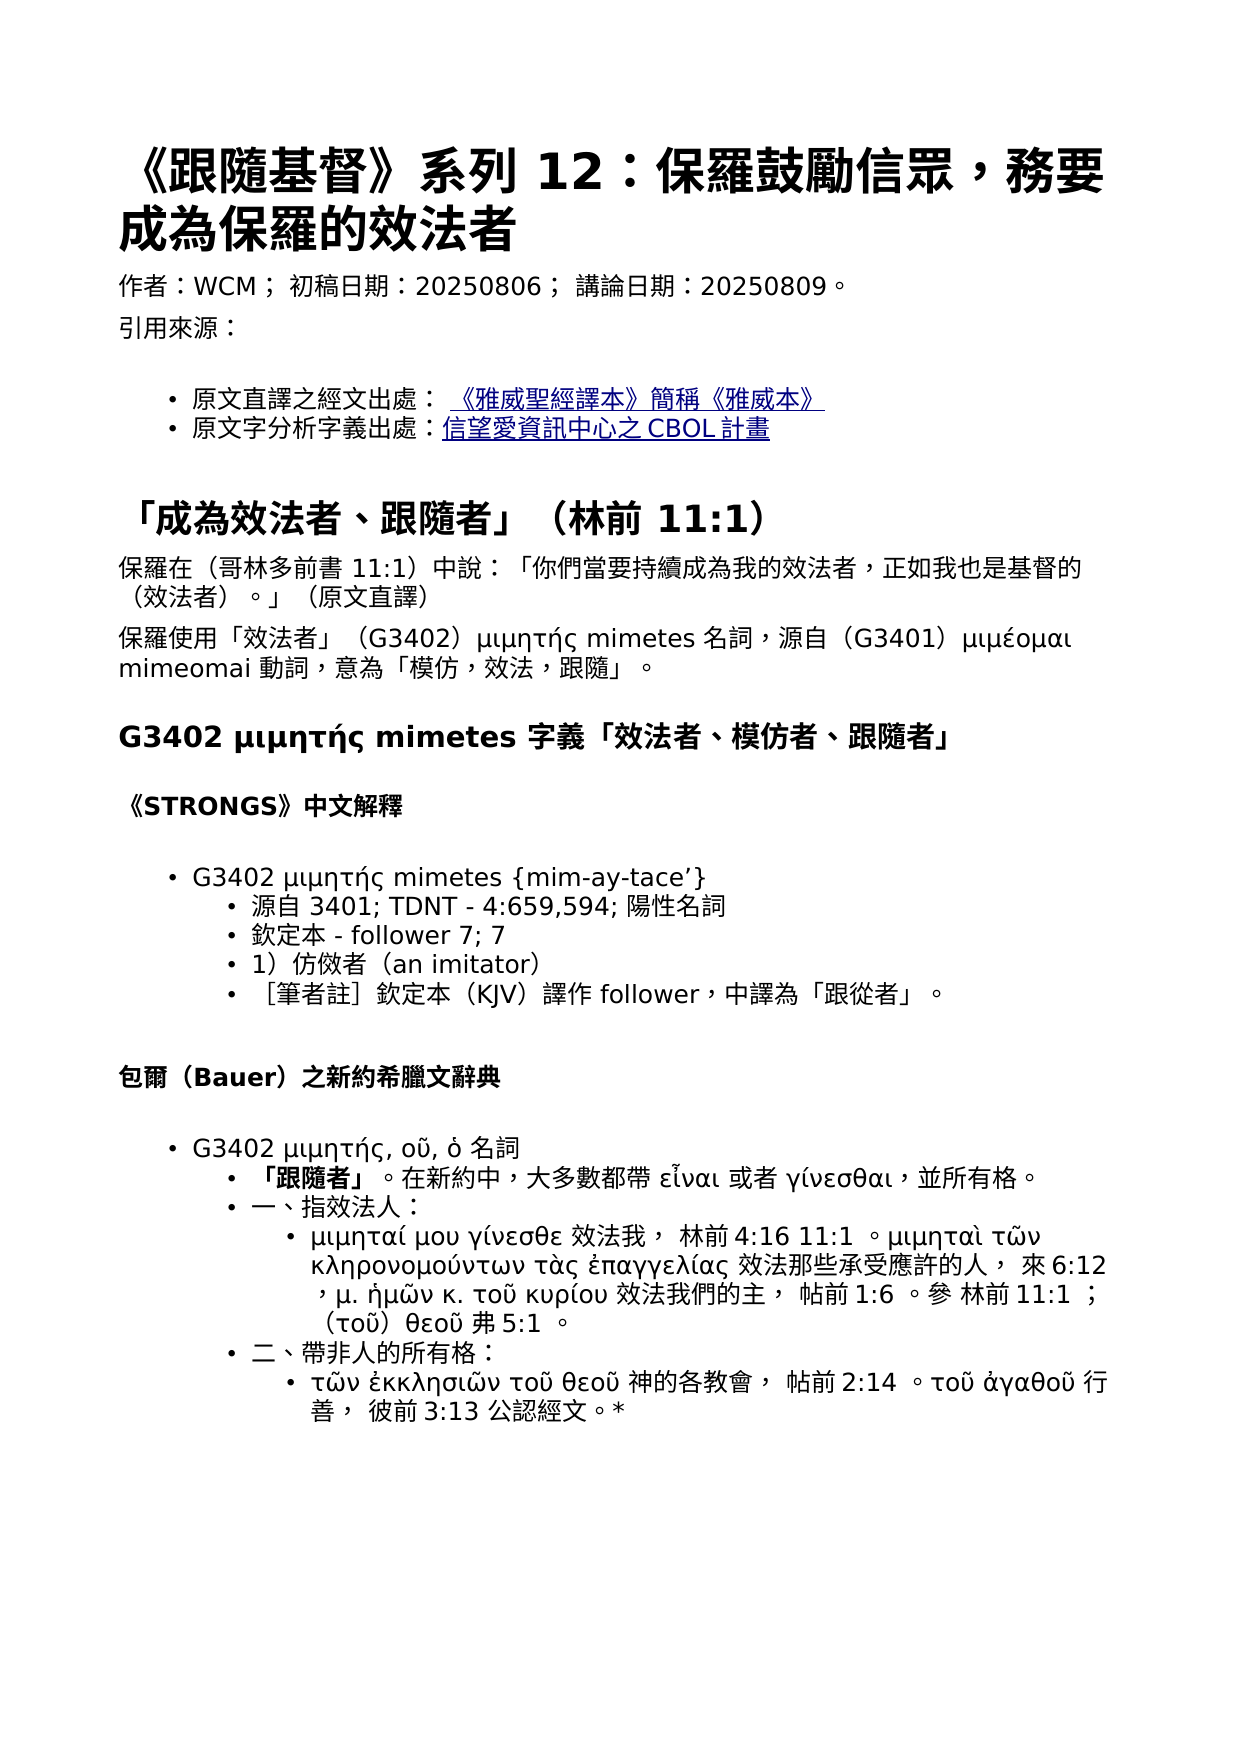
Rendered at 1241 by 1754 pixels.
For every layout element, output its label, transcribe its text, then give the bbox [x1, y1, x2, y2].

subtitle 「成為效法者、跟隨者」（林前 11:1） [118, 498, 1122, 541]
list G3402 μιμητής, οῦ, ὁ 名詞 [177, 1134, 1122, 1164]
list 「跟隨者」。在新約中，大多數都帶 εἶναι 或者 γίνεσθαι，並所有格。 [236, 1164, 1122, 1193]
list 欽定本 - follower 7; 7 [236, 921, 1122, 951]
list G3402 μιμητής mimetes {mim-ay-tace’} [177, 863, 1122, 892]
list 二、帶非人的所有格： [236, 1339, 1122, 1368]
list 原文直譯之經文出處： 《雅威聖經譯本》簡稱《雅威本》 [177, 385, 1122, 414]
text 保羅在（哥林多前書 11:1）中說：「你們當要持續成為我的效法者，正如我也是基督的（效法者）。」（原文直譯） [118, 554, 1122, 612]
list ［筆者註］欽定本（KJV）譯作 follower，中譯為「跟從者」。 [236, 980, 1122, 1009]
list μιμηταί μου γίνεσθε 效法我， 林前4:16 11:1 。μιμηταὶ τῶν κληρονομούντων τὰς ἐπαγγελίας 效法那些承受應許的人， 來6:12 ，μ. ἡμῶν κ. τοῦ κυρίου 效法我們的主， 帖前1:6 。參 林前11:1 ；（τοῦ）θεοῦ 弗5:1 。 [295, 1222, 1122, 1339]
list τῶν ἐκκλησιῶν τοῦ θεοῦ 神的各教會， 帖前2:14 。τοῦ ἀγαθοῦ 行善， 彼前3:13 公認經文。* [295, 1368, 1122, 1426]
text 引用來源： [118, 314, 1122, 343]
list 一、指效法人： [236, 1193, 1122, 1222]
list 源自 3401; TDNT - 4:659,594; 陽性名詞 [236, 892, 1122, 921]
subtitle 《跟隨基督》系列 12：保羅鼓勵信眾，務要成為保羅的效法者 [118, 143, 1122, 259]
text 作者：WCM； 初稿日期：20250806； 講論日期：20250809。 [118, 272, 1122, 301]
subtitle 《STRONGS》中文解釋 [118, 792, 1122, 821]
list 原文字分析字義出處：信望愛資訊中心之CBOL計畫 [177, 414, 1122, 443]
text 保羅使用「效法者」（G3402）μιμητής mimetes 名詞，源自（G3401）μιμέομαι mimeomai 動詞，意為「模仿，效法，跟隨」。 [118, 625, 1122, 683]
list 1）仿傚者（an imitator） [236, 951, 1122, 980]
subtitle G3402 μιμητής mimetes 字義「效法者、模仿者、跟隨者」 [118, 721, 1122, 754]
subtitle 包爾（Bauer）之新約希臘文辭典 [118, 1063, 1122, 1093]
